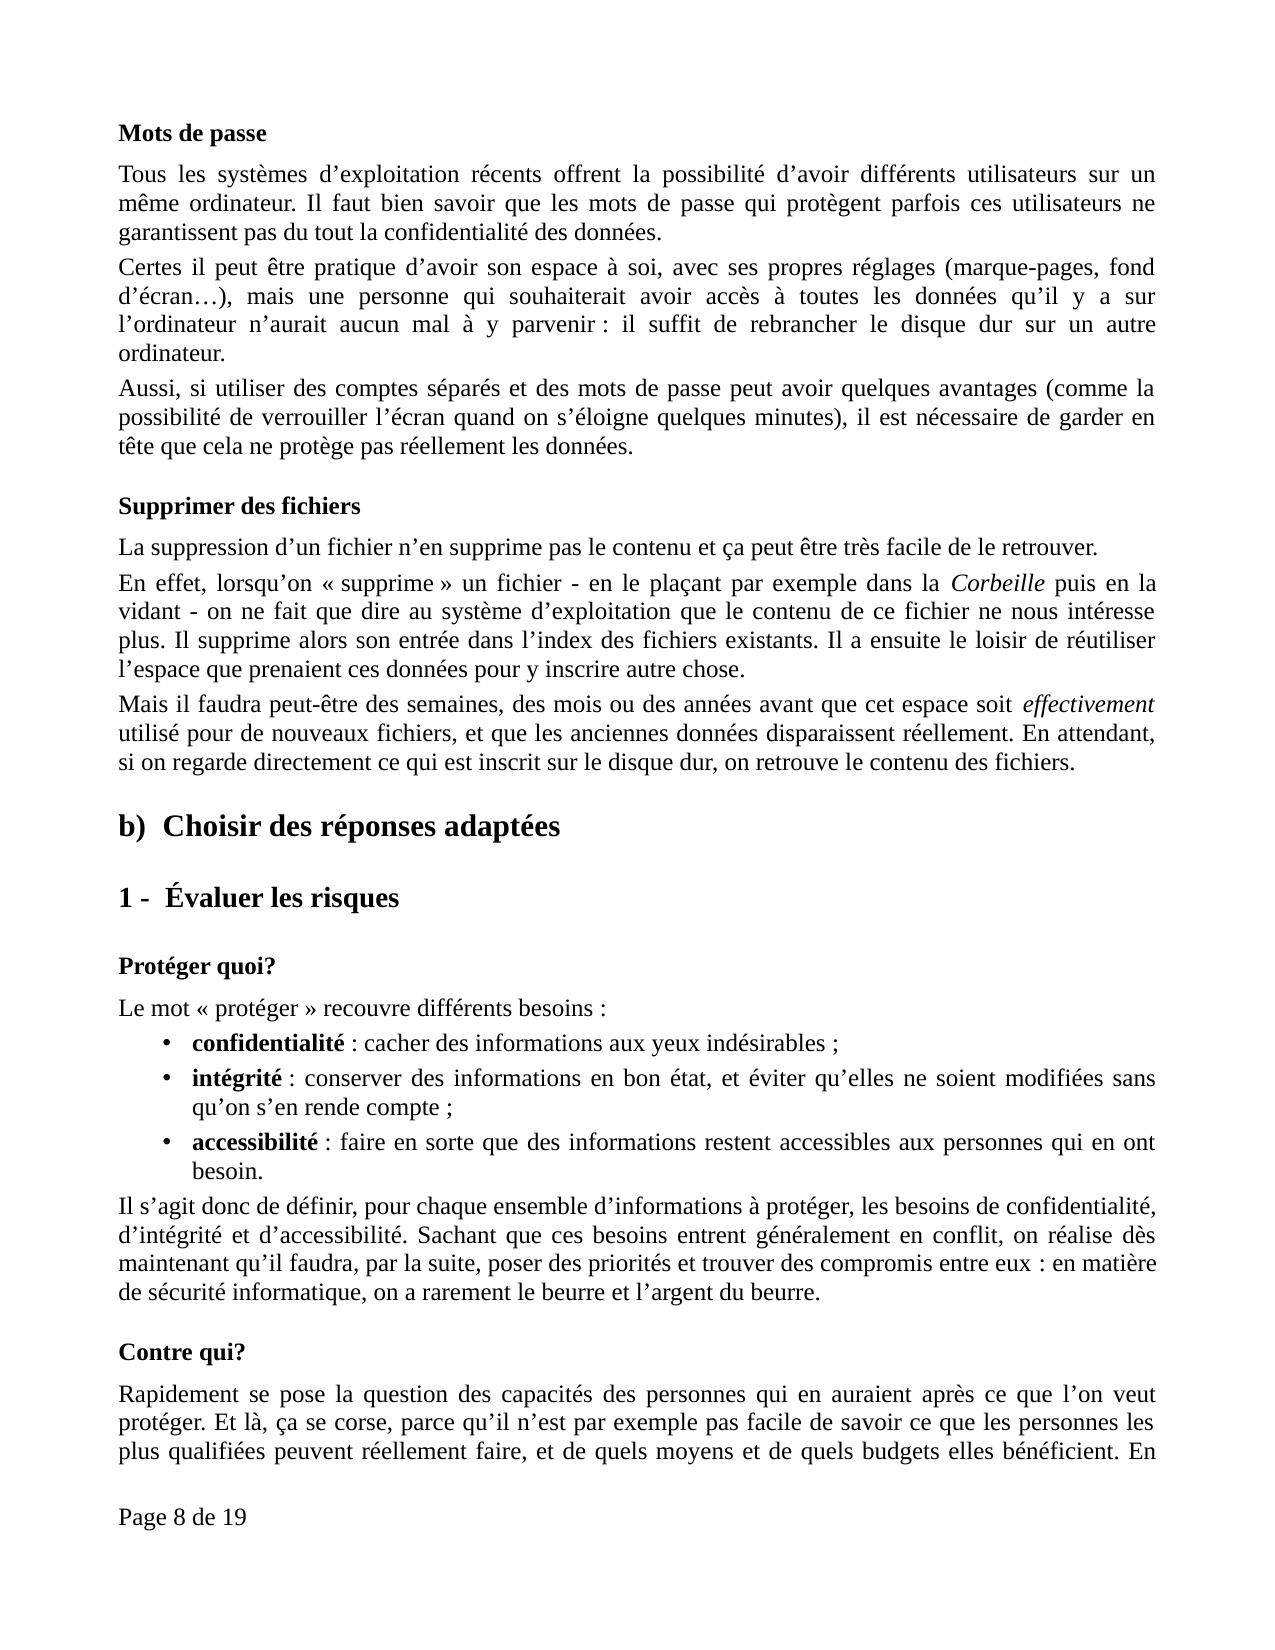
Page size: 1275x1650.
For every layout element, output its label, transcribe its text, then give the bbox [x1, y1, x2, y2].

text La suppression d’un fichier n’en supprime pas le contenu et ça peut être très facile de le retrouver. [118, 532, 1157, 561]
text Certes il peut être pratique d’avoir son espace à soi, avec ses propres réglages (marque-pages, fond d’écran…), mais une personne qui souhaiterait avoir accès à toutes les données qu’il y a sur l’ordinateur n’aurait aucun mal à y parvenir : il suffit de rebrancher le disque dur sur un autre ordinateur. [118, 252, 1157, 367]
text Il s’agit donc de définir, pour chaque ensemble d’informations à protéger, les besoins de confidentialité, d’intégrité et d’accessibilité. Sachant que ces besoins entrent généralement en conflit, on réalise dès maintenant qu’il faudra, par la suite, poser des priorités et trouver des compromis entre eux : en matière de sécurité informatique, on a rarement le beurre et l’argent du beurre. [118, 1191, 1157, 1306]
text En effet, lorsqu’on « supprime » un fichier - en le plaçant par exemple dans la Corbeille puis en la vidant - on ne fait que dire au système d’exploitation que le contenu de ce fichier ne nous intéresse plus. Il supprime alors son entrée dans l’index des fichiers existants. Il a ensuite le loisir de réutiliser l’espace que prenaient ces données pour y inscrire autre chose. [118, 568, 1157, 683]
list accessibilité : faire en sorte que des informations restent accessibles aux personnes qui en ont besoin. [162, 1127, 1157, 1184]
list intégrité : conserver des informations en bon état, et éviter qu’elles ne soient modifiées sans qu’on s’en rende compte ; [162, 1063, 1157, 1121]
subtitle Évaluer les risques [118, 880, 1157, 914]
subtitle Mots de passe [118, 118, 1157, 147]
subtitle Contre qui? [118, 1337, 1157, 1366]
text Tous les systèmes d’exploitation récents offrent la possibilité d’avoir différents utilisateurs sur un même ordinateur. Il faut bien savoir que les mots de passe qui protègent parfois ces utilisateurs ne garantissent pas du tout la confidentialité des données. [118, 159, 1157, 246]
text Aussi, si utiliser des comptes séparés et des mots de passe peut avoir quelques avantages (comme la possibilité de verrouiller l’écran quand on s’éloigne quelques minutes), il est nécessaire de garder en tête que cela ne protège pas réellement les données. [118, 373, 1157, 460]
subtitle Supprimer des fichiers [118, 491, 1157, 520]
subtitle Choisir des réponses adaptées [118, 807, 1157, 843]
list confidentialité : cacher des informations aux yeux indésirables ; [162, 1028, 1157, 1057]
text Le mot « protéger » recouvre différents besoins : [118, 993, 1157, 1021]
text Mais il faudra peut-être des semaines, des mois ou des années avant que cet espace soit effectivement utilisé pour de nouveaux fichiers, et que les anciennes données disparaissent réellement. En attendant, si on regarde directement ce qui est inscrit sur le disque dur, on retrouve le contenu des fichiers. [118, 689, 1157, 775]
subtitle Protéger quoi? [118, 951, 1157, 980]
text Rapidement se pose la question des capacités des personnes qui en auraient après ce que l’on veut protéger. Et là, ça se corse, parce qu’il n’est par exemple pas facile de savoir ce que les personnes les plus qualifiées peuvent réellement faire, et de quels moyens et de quels budgets elles bénéficient. En [118, 1379, 1157, 1465]
